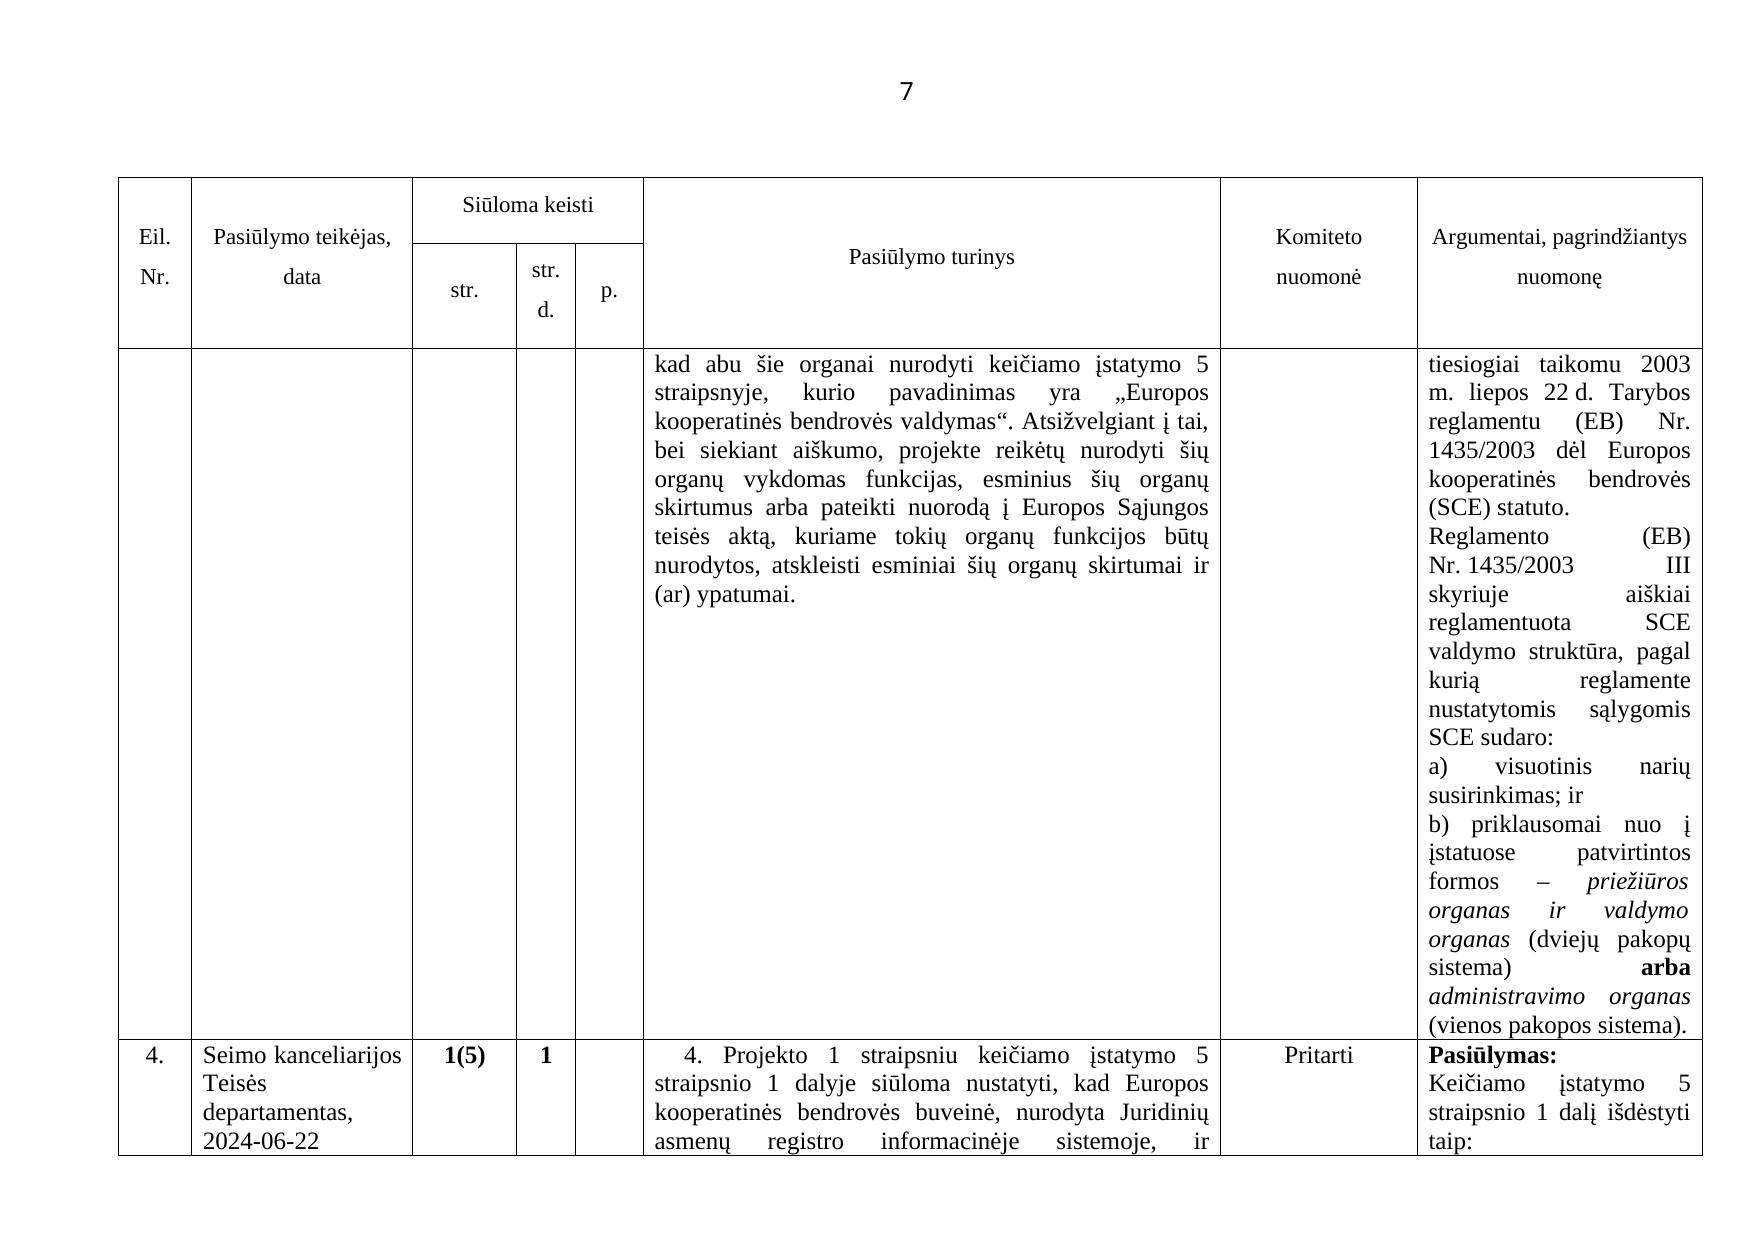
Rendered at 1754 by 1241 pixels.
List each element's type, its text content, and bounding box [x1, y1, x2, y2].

table_cell kad abu šie organai nurodyti keičiamo įstatymo 5 straipsnyje, kurio pavadinimas yra „Europos kooperatinės bendrovės valdymas“. Atsižvelgiant į tai, bei siekiant aiškumo, projekte reikėtų nurodyti šių organų vykdomas funkcijas, esminius šių organų skirtumus arba pateikti nuorodą į Europos Sąjungos teisės aktą, kuriame tokių organų funkcijos būtų nurodytos, atskleisti esminiai šių organų skirtumai ir (ar) ypatumai. [644, 349, 1220, 1039]
table_cell Seimo kanceliarijos Teisės departamentas, 2024-06-22 [192, 1040, 412, 1155]
table_cell 1 [517, 1040, 575, 1155]
table_header Siūloma keisti [413, 178, 643, 243]
table_cell 4. [119, 1040, 191, 1155]
table_cell [576, 349, 643, 1039]
table_header Pasiūlymo teikėjas, data [192, 178, 412, 348]
table_header Pasiūlymo turinys [644, 178, 1220, 348]
table_header Argumentai, pagrindžiantys nuomonę [1418, 178, 1702, 348]
table_cell str. d. [517, 244, 575, 348]
table_cell [413, 349, 516, 1039]
table_cell 1(5) [413, 1040, 516, 1155]
table_cell [119, 349, 191, 1039]
table_cell [517, 349, 575, 1039]
table_header Komiteto nuomonė [1221, 178, 1417, 348]
table_cell Pritarti [1221, 1040, 1417, 1155]
table_cell [1221, 349, 1417, 1039]
table_cell [576, 1040, 643, 1155]
table_cell [192, 349, 412, 1039]
table_cell str. [413, 244, 516, 348]
table_cell tiesiogiai taikomu 2003 m. liepos 22 d. Tarybos reglamentu (EB) Nr. 1435/2003 dėl Europos kooperatinės bendrovės (SCE) statuto. Reglamento (EB) Nr. 1435/2003 III skyriuje aiškiai reglamentuota SCE valdymo struktūra, pagal kurią reglamente nustatytomis sąlygomis SCE sudaro: a) visuotinis narių susirinkimas; ir b) priklausomai nuo į įstatuose patvirtintos formos – priežiūros organas ir valdymo organas (dviejų pakopų sistema) arba administravimo organas (vienos pakopos sistema). [1418, 349, 1702, 1039]
table_cell Pasiūlymas: Keičiamo įstatymo 5 straipsnio 1 dalį išdėstyti taip: [1418, 1040, 1702, 1155]
table_cell p. [576, 244, 643, 348]
table_header Eil. Nr. [119, 178, 191, 348]
table_cell 4. Projekto 1 straipsniu keičiamo įstatymo 5 straipsnio 1 dalyje siūloma nustatyti, kad Europos kooperatinės bendrovės buveinė, nurodyta Juridinių asmenų registro informacinėje sistemoje, ir [644, 1040, 1220, 1155]
